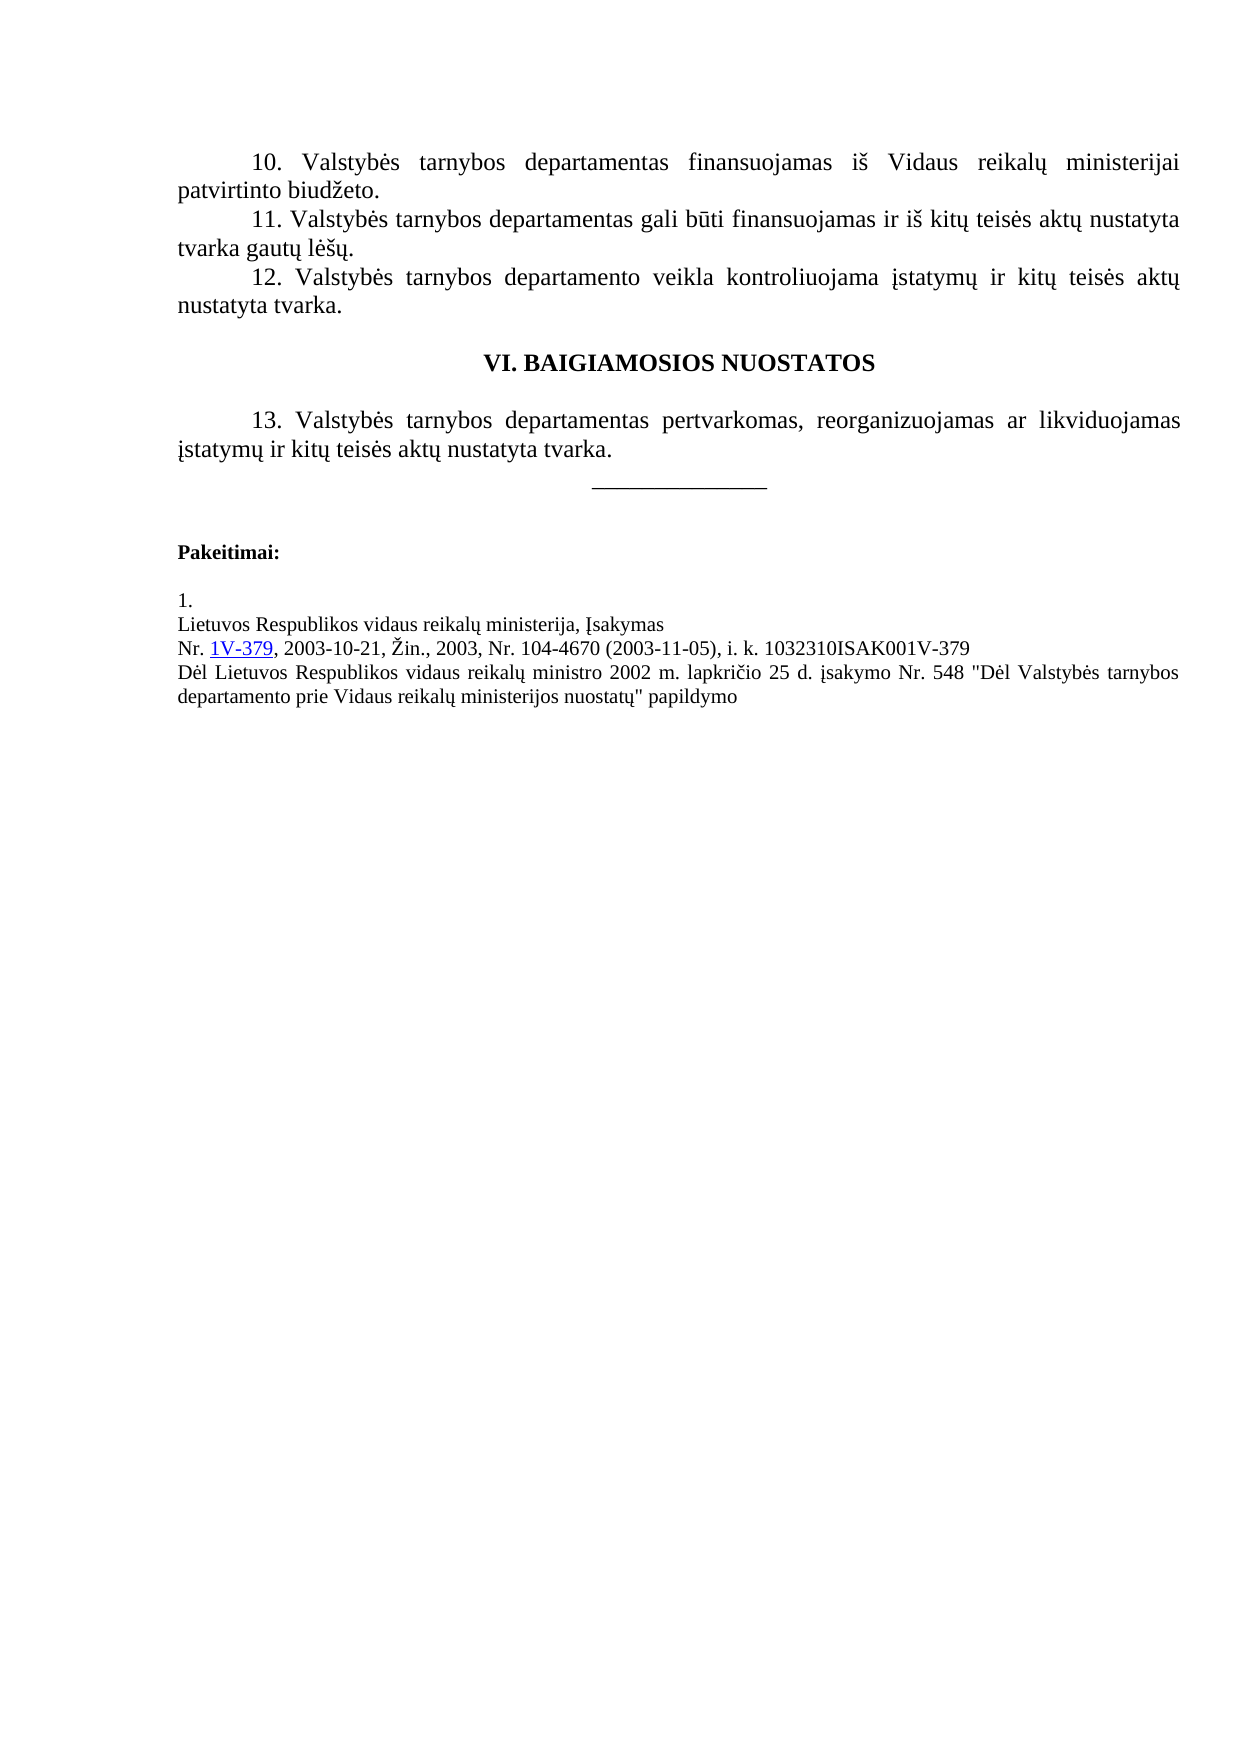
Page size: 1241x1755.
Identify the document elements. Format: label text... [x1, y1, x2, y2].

text 13. Valstybės tarnybos departamentas pertvarkomas, reorganizuojamas ar likviduojamas įstatymų ir kitų teisės aktų nustatyta tvarka. [177, 406, 1181, 463]
text Dėl Lietuvos Respublikos vidaus reikalų ministro 2002 m. lapkričio 25 d. įsakymo Nr. 548 "Dėl Valstybės tarnybos departamento prie Vidaus reikalų ministerijos nuostatų" papildymo [177, 660, 1181, 708]
text 12. Valstybės tarnybos departamento veikla kontroliuojama įstatymų ir kitų teisės aktų nustatyta tvarka. [177, 262, 1181, 319]
text 10. Valstybės tarnybos departamentas finansuojamas iš Vidaus reikalų ministerijai patvirtinto biudžeto. [177, 147, 1181, 204]
text 1. [177, 588, 1181, 612]
text ______________ [177, 463, 1181, 492]
text Nr. 1V-379, 2003-10-21, Žin., 2003, Nr. 104-4670 (2003-11-05), i. k. 1032310ISAK001V-379 [177, 636, 1181, 660]
text 11. Valstybės tarnybos departamentas gali būti finansuojamas ir iš kitų teisės aktų nustatyta tvarka gautų lėšų. [177, 204, 1181, 262]
text VI. BAIGIAMOSIOS NUOSTATOS [177, 348, 1181, 377]
text Pakeitimai: [177, 540, 1181, 564]
text Lietuvos Respublikos vidaus reikalų ministerija, Įsakymas [177, 612, 1181, 636]
